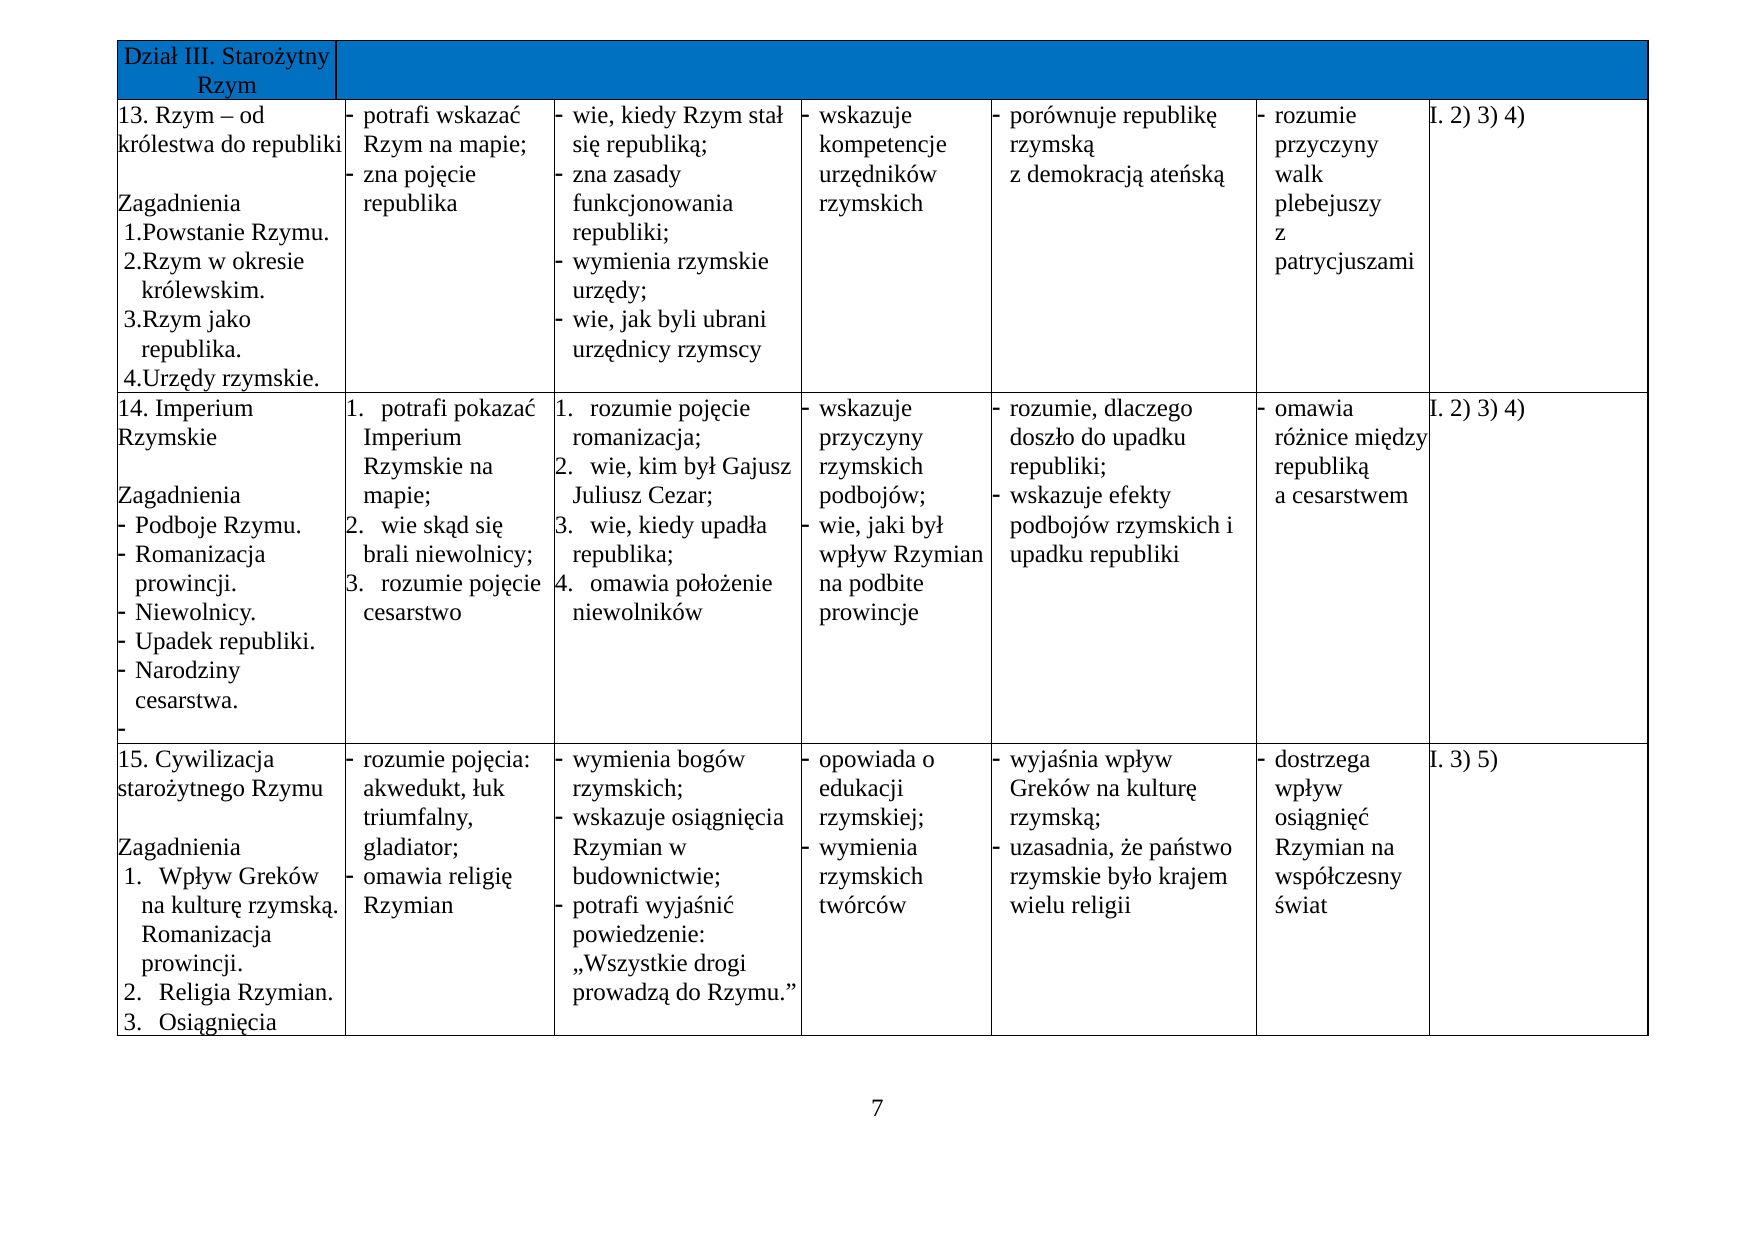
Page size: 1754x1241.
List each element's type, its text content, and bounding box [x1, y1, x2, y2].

table_cell potrafi wskazać Rzym na mapie; zna pojęcie republika [346, 100, 554, 392]
table_cell I. 3) 5) [1430, 744, 1647, 1035]
table_cell rozumie pojęcie romanizacja; wie, kim był Gajusz Juliusz Cezar; wie, kiedy upadła republika; omawia położenie niewolników [555, 393, 801, 743]
table_cell potrafi pokazać Imperium Rzymskie na mapie; wie skąd się brali niewolnicy; rozumie pojęcie cesarstwo [346, 393, 554, 743]
table_cell opowiada o edukacji rzymskiej; wymienia rzymskich twórców [802, 744, 991, 1035]
table_cell wskazuje kompetencje urzędników rzymskich [802, 100, 991, 392]
table_cell rozumie, dlaczego doszło do upadku republiki; wskazuje efekty podbojów rzymskich i upadku republiki [992, 393, 1256, 743]
table_cell 13. Rzym – od królestwa do republiki Zagadnienia Powstanie Rzymu. Rzym w okresie królewskim. Rzym jako republika. Urzędy rzymskie. [118, 100, 345, 392]
table_cell rozumie pojęcia: akwedukt, łuk triumfalny, gladiator; omawia religię Rzymian [346, 744, 554, 1035]
table_cell rozumie przyczyny walk plebejuszy z patrycjuszami [1257, 100, 1429, 392]
table_cell 14. Imperium Rzymskie Zagadnienia Podboje Rzymu. Romanizacja prowincji. Niewolnicy. Upadek republiki. Narodziny cesarstwa. [118, 393, 345, 743]
table_cell I. 2) 3) 4) [1430, 100, 1647, 392]
table_cell porównuje republikę rzymską z demokracją ateńską [992, 100, 1256, 392]
table_cell wymienia bogów rzymskich; wskazuje osiągnięcia Rzymian w budownictwie; potrafi wyjaśnić powiedzenie: „Wszystkie drogi prowadzą do Rzymu.” [555, 744, 801, 1035]
table_cell I. 2) 3) 4) [1430, 393, 1647, 743]
table_cell [337, 41, 1647, 99]
table_cell Dział III. Starożytny Rzym [118, 41, 335, 99]
table_cell wyjaśnia wpływ Greków na kulturę rzymską; uzasadnia, że państwo rzymskie było krajem wielu religii [992, 744, 1256, 1035]
table_cell 15. Cywilizacja starożytnego Rzymu Zagadnienia Wpływ Greków na kulturę rzymską. Romanizacja prowincji. Religia Rzymian. Osiągnięcia [118, 744, 345, 1035]
table_cell wskazuje przyczyny rzymskich podbojów; wie, jaki był wpływ Rzymian na podbite prowincje [802, 393, 991, 743]
table_cell omawia różnice między republiką a cesarstwem [1257, 393, 1429, 743]
table_cell wie, kiedy Rzym stał się republiką; zna zasady funkcjonowania republiki; wymienia rzymskie urzędy; wie, jak byli ubrani urzędnicy rzymscy [555, 100, 801, 392]
table_cell dostrzega wpływ osiągnięć Rzymian na współczesny świat [1257, 744, 1429, 1035]
